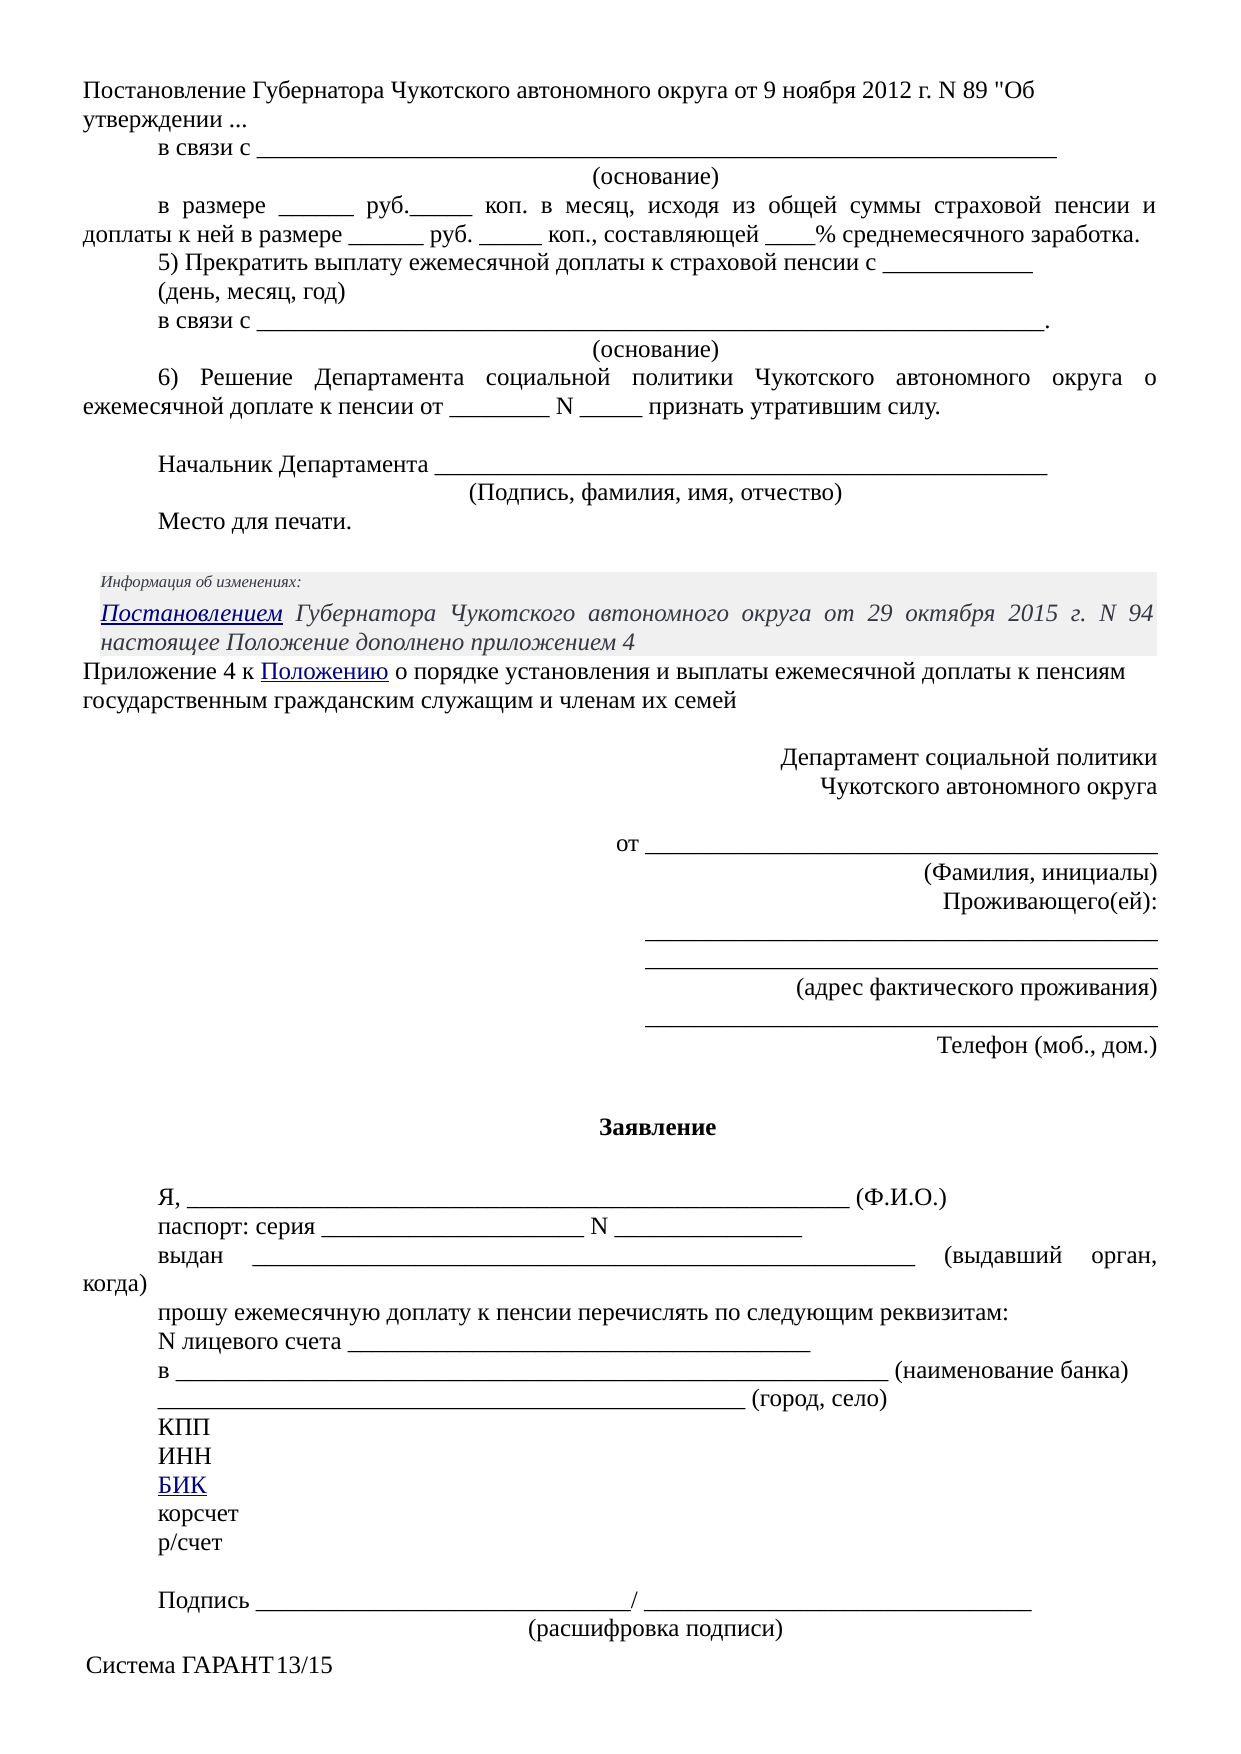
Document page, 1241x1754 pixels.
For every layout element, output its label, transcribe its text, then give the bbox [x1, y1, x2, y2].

text (расшифровка подписи) [83, 1613, 1157, 1642]
text Департамент социальной политики [83, 742, 1157, 771]
text _______________________________________________ (город, село) [83, 1383, 1157, 1412]
text Начальник Департамента _________________________________________________ [83, 449, 1157, 477]
text в связи с ________________________________________________________________ [83, 132, 1157, 161]
text 5) Прекратить выплату ежемесячной доплаты к страховой пенсии с ____________ [83, 247, 1157, 276]
text от _________________________________________ [83, 828, 1157, 857]
text N лицевого счета _____________________________________ [83, 1326, 1157, 1355]
text прошу ежемесячную доплату к пенсии перечислять по следующим реквизитам: [83, 1297, 1157, 1326]
text Я, _____________________________________________________ (Ф.И.О.) [83, 1182, 1157, 1211]
text 6) Решение Департамента социальной политики Чукотского автономного округа о ежемесячной доплате к пенсии от ________ N _____ признать утратившим силу. [83, 362, 1157, 420]
text (основание) [83, 334, 1157, 362]
text (Фамилия, инициалы) [83, 857, 1157, 886]
text в размере ______ руб._____ коп. в месяц, исходя из общей суммы страховой пенсии и доплаты к ней в размере ______ руб. _____ коп., составляющей ____% среднемесячного заработка. [83, 190, 1157, 247]
text (адрес фактического проживания) [83, 972, 1157, 1001]
subtitle Заявление [83, 1112, 1157, 1141]
text (Подпись, фамилия, имя, отчество) [83, 477, 1157, 506]
text _________________________________________ [83, 1001, 1157, 1030]
text в _________________________________________________________ (наименование банка) [83, 1355, 1157, 1383]
text БИК [83, 1470, 1157, 1498]
text выдан _____________________________________________________ (выдавший орган, когда) [83, 1240, 1157, 1297]
text (день, месяц, год) [83, 276, 1157, 305]
text Приложение 4 к Положению о порядке установления и выплаты ежемесячной доплаты к пенсиям государственным гражданским служащим и членам их семей [83, 656, 1157, 713]
text паспорт: серия _____________________ N _______________ [83, 1211, 1157, 1240]
text Постановлением Губернатора Чукотского автономного округа от 29 октября 2015 г. N 94 настоящее Положение дополнено приложением 4 [637, 627, 1157, 656]
text Проживающего(ей): [83, 886, 1157, 915]
text корсчет [83, 1498, 1157, 1527]
text _________________________________________ [83, 943, 1157, 972]
text ИНН [83, 1441, 1157, 1470]
text _________________________________________ [83, 915, 1157, 943]
text Телефон (моб., дом.) [83, 1030, 1157, 1058]
text (основание) [83, 161, 1157, 190]
text Место для печати. [83, 506, 1157, 535]
text Подпись ______________________________/ _______________________________ [83, 1585, 1157, 1613]
text Информация об изменениях: [303, 572, 1157, 591]
text в связи с _______________________________________________________________. [83, 305, 1157, 334]
text р/счет [83, 1527, 1157, 1556]
text Чукотского автономного округа [83, 771, 1157, 800]
text КПП [83, 1412, 1157, 1441]
